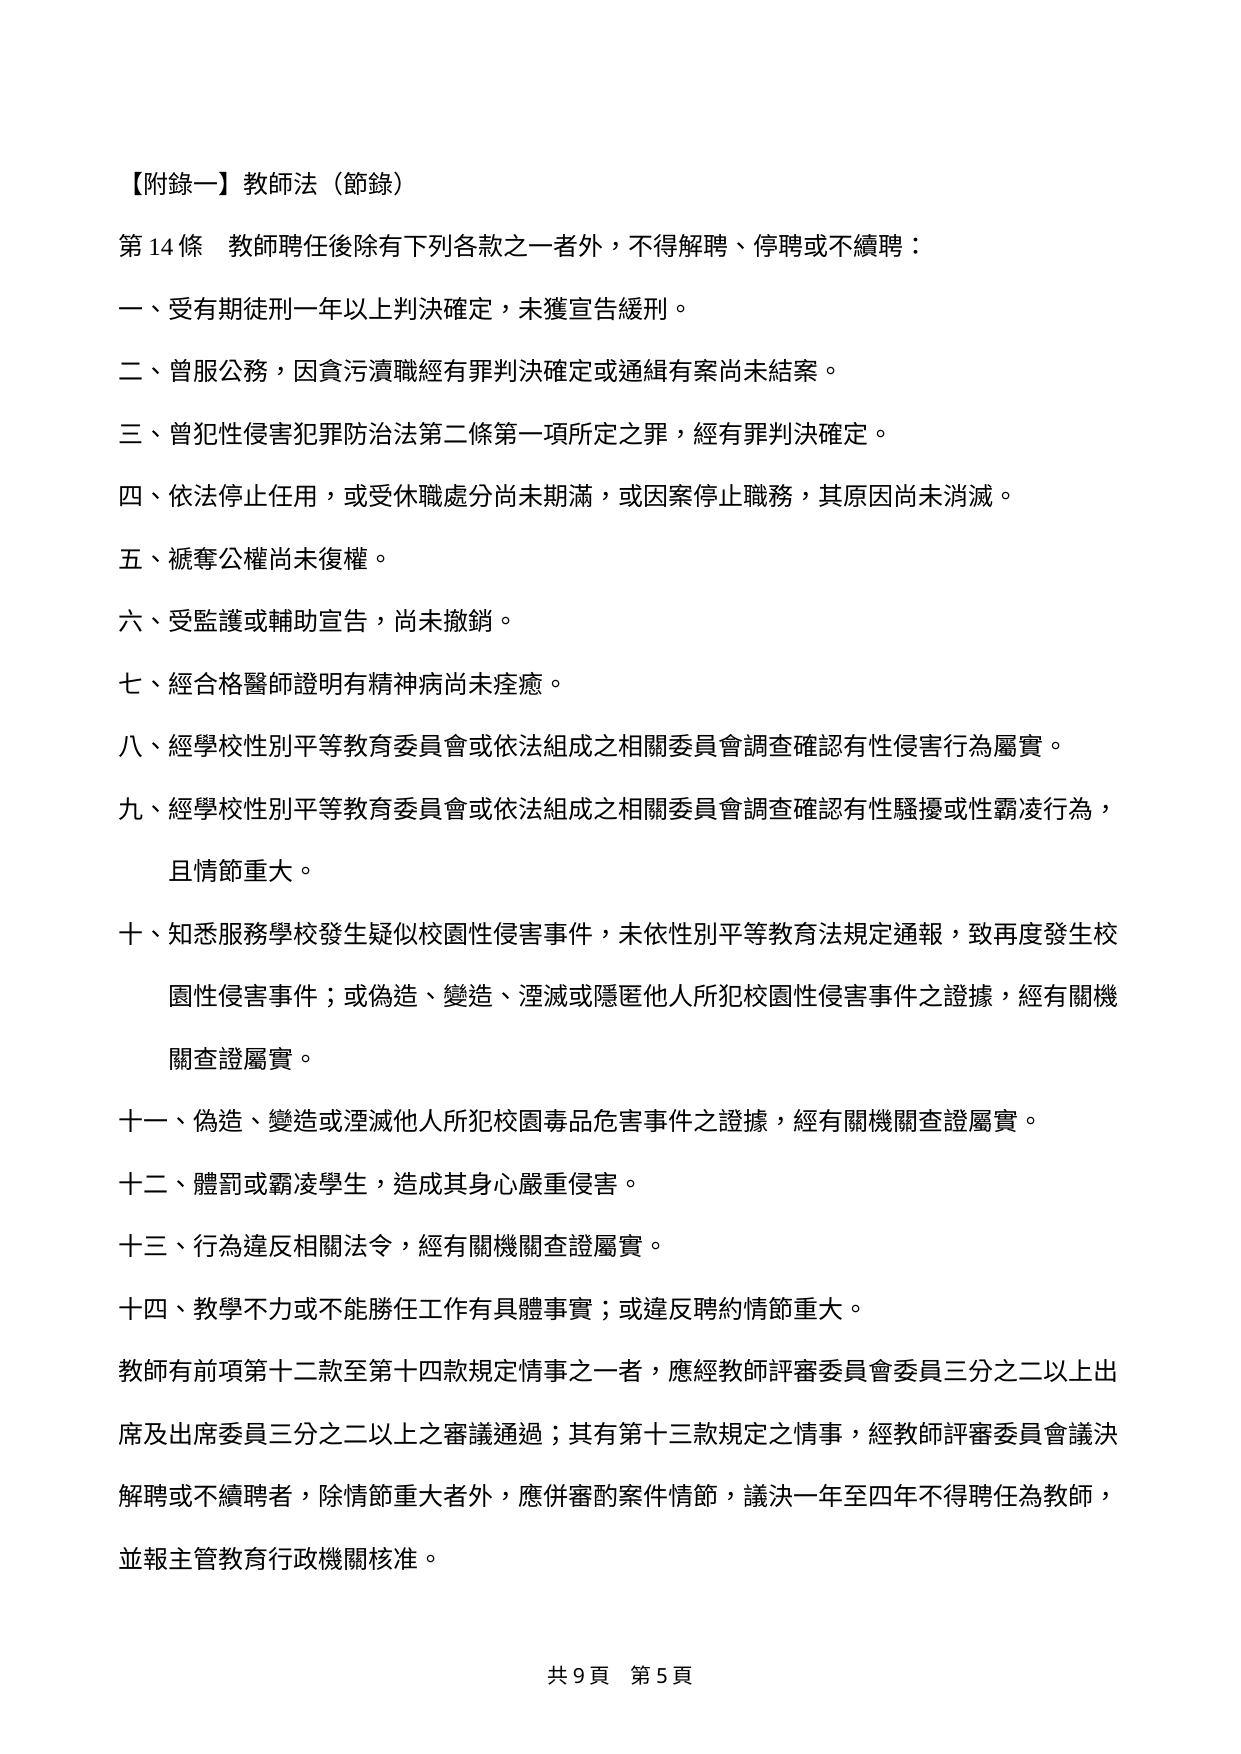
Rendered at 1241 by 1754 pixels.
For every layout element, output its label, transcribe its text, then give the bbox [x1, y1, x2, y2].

text 十、知悉服務學校發生疑似校園性侵害事件，未依性別平等教育法規定通報，致再度發生校園性侵害事件；或偽造、變造、湮滅或隱匿他人所犯校園性侵害事件之證據，經有關機關查證屬實。 [118, 891, 1122, 1078]
text 第14條 教師聘任後除有下列各款之一者外，不得解聘、停聘或不續聘： [118, 203, 1122, 266]
text 二、曾服公務，因貪污瀆職經有罪判決確定或通緝有案尚未結案。 [118, 328, 1122, 391]
text 一、受有期徒刑一年以上判決確定，未獲宣告緩刑。 [118, 266, 1122, 328]
text 三、曾犯性侵害犯罪防治法第二條第一項所定之罪，經有罪判決確定。 [118, 391, 1122, 453]
text 十一、偽造、變造或湮滅他人所犯校園毒品危害事件之證據，經有關機關查證屬實。 [118, 1078, 1122, 1141]
text 五、褫奪公權尚未復權。 [118, 516, 1122, 578]
text 十二、體罰或霸凌學生，造成其身心嚴重侵害。 [118, 1141, 1122, 1203]
text 七、經合格醫師證明有精神病尚未痊癒。 [118, 641, 1122, 703]
text 六、受監護或輔助宣告，尚未撤銷。 [118, 578, 1122, 641]
text 【附錄一】教師法（節錄） [118, 141, 1122, 203]
text 九、經學校性別平等教育委員會或依法組成之相關委員會調查確認有性騷擾或性霸凌行為，且情節重大。 [118, 766, 1122, 891]
text 教師有前項第十二款至第十四款規定情事之一者，應經教師評審委員會委員三分之二以上出席及出席委員三分之二以上之審議通過；其有第十三款規定之情事，經教師評審委員會議決解聘或不續聘者，除情節重大者外，應併審酌案件情節，議決一年至四年不得聘任為教師，並報主管教育行政機關核准。 [118, 1328, 1122, 1578]
text 八、經學校性別平等教育委員會或依法組成之相關委員會調查確認有性侵害行為屬實。 [118, 703, 1122, 766]
text 十三、行為違反相關法令，經有關機關查證屬實。 [118, 1203, 1122, 1266]
text 四、依法停止任用，或受休職處分尚未期滿，或因案停止職務，其原因尚未消滅。 [118, 453, 1122, 516]
text 十四、教學不力或不能勝任工作有具體事實；或違反聘約情節重大。 [118, 1266, 1122, 1328]
